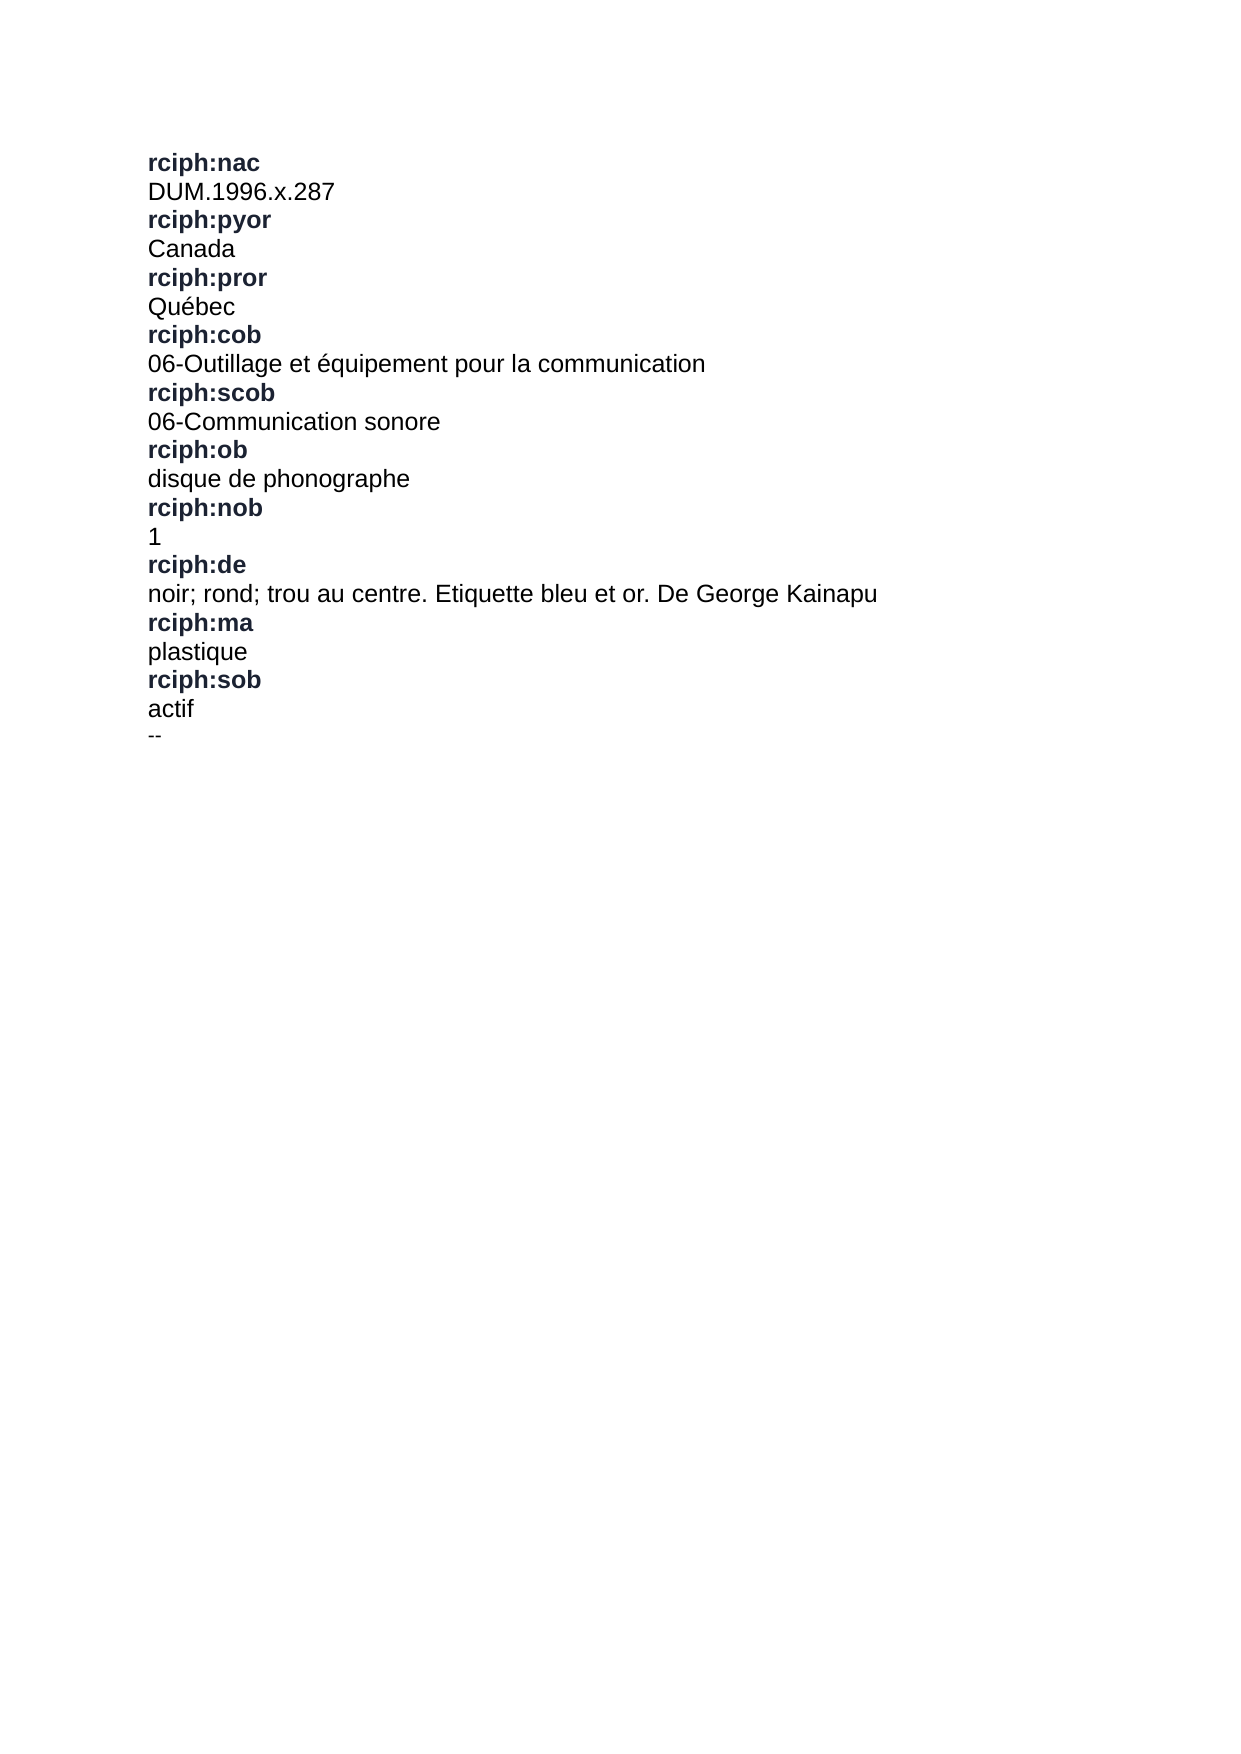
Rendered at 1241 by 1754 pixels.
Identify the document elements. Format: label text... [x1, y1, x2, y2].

text plastique [148, 636, 1092, 665]
text 06-Communication sonore [148, 406, 1092, 435]
text rciph:de [148, 550, 1092, 579]
text DUM.1996.x.287 [148, 176, 1092, 205]
text actif [148, 694, 1092, 723]
text -- [148, 723, 1092, 747]
text rciph:ob [148, 435, 1092, 464]
text Canada [148, 234, 1092, 263]
text rciph:nac [148, 148, 1092, 176]
text rciph:pror [148, 263, 1092, 291]
text rciph:scob [148, 378, 1092, 406]
text rciph:pyor [148, 205, 1092, 234]
text rciph:ma [148, 608, 1092, 636]
text rciph:sob [148, 665, 1092, 694]
text rciph:nob [148, 493, 1092, 521]
text 06-Outillage et équipement pour la communication [148, 349, 1092, 378]
text rciph:cob [148, 320, 1092, 349]
text noir; rond; trou au centre. Etiquette bleu et or. De George Kainapu [148, 579, 1092, 608]
text Québec [148, 291, 1092, 320]
text 1 [148, 521, 1092, 550]
text disque de phonographe [148, 464, 1092, 493]
